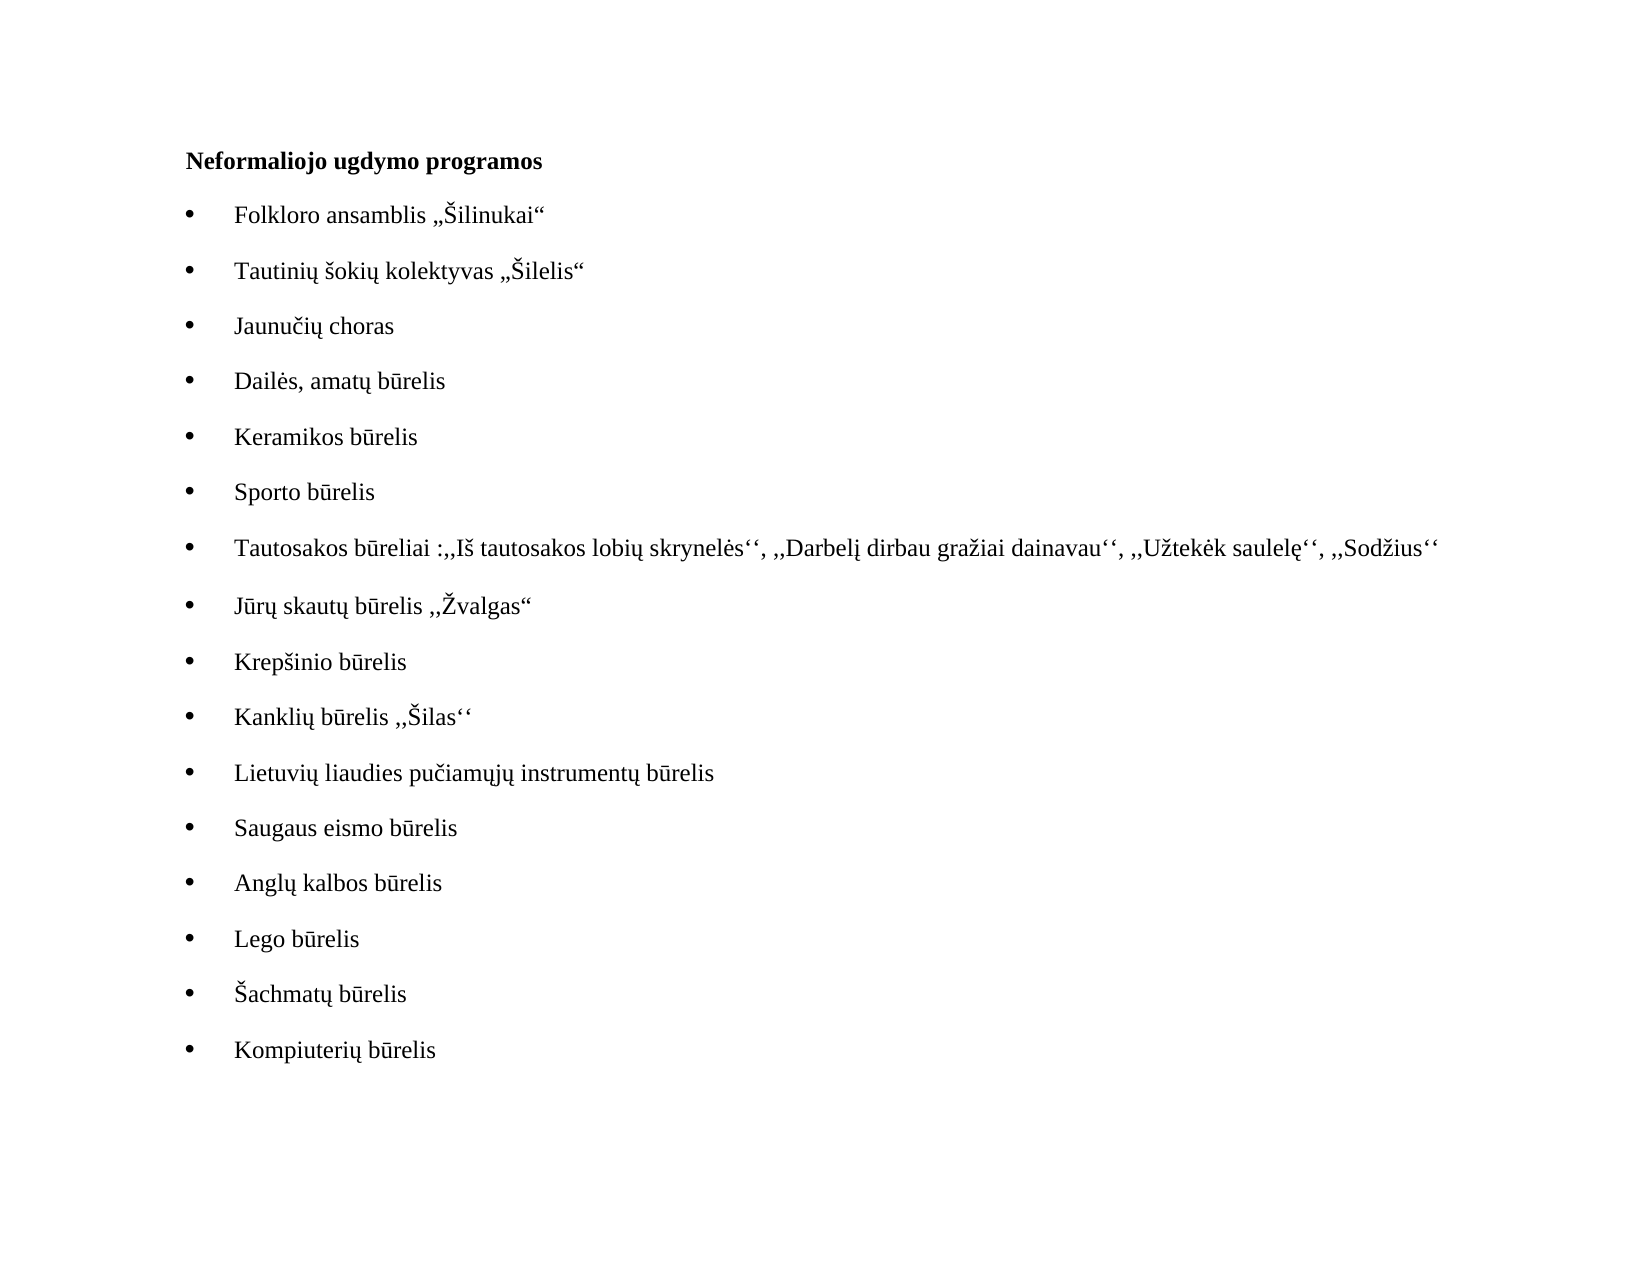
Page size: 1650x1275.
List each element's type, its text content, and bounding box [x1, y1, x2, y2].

list Jūrų skautų būrelis ,,Žvalgas“ [184, 588, 1508, 621]
list Kompiuterių būrelis [184, 1032, 1508, 1064]
list Keramikos būrelis [184, 419, 1508, 451]
list Jaunučių choras [184, 308, 1508, 340]
list Sporto būrelis [184, 474, 1508, 507]
list Saugaus eismo būrelis [184, 810, 1508, 842]
list Kanklių būrelis ,,Šilas‘‘ [184, 699, 1508, 731]
subtitle Neformaliojo ugdymo programos [186, 146, 1508, 174]
list Tautinių šokių kolektyvas „Šilelis“ [184, 253, 1508, 285]
list Lego būrelis [184, 921, 1508, 953]
list Šachmatų būrelis [184, 976, 1508, 1008]
list Tautosakos būreliai :,,Iš tautosakos lobių skrynelės‘‘, ,,Darbelį dirbau gražiai dainavau‘‘, ,,Užtekėk saulelę‘‘, ,,Sodžius‘‘ [184, 530, 1508, 562]
list Krepšinio būrelis [184, 644, 1508, 676]
list Anglų kalbos būrelis [184, 865, 1508, 898]
list Lietuvių liaudies pučiamųjų instrumentų būrelis [184, 754, 1508, 787]
list Dailės, amatų būrelis [184, 363, 1508, 396]
list Folkloro ansamblis „Šilinukai“ [184, 197, 1508, 229]
